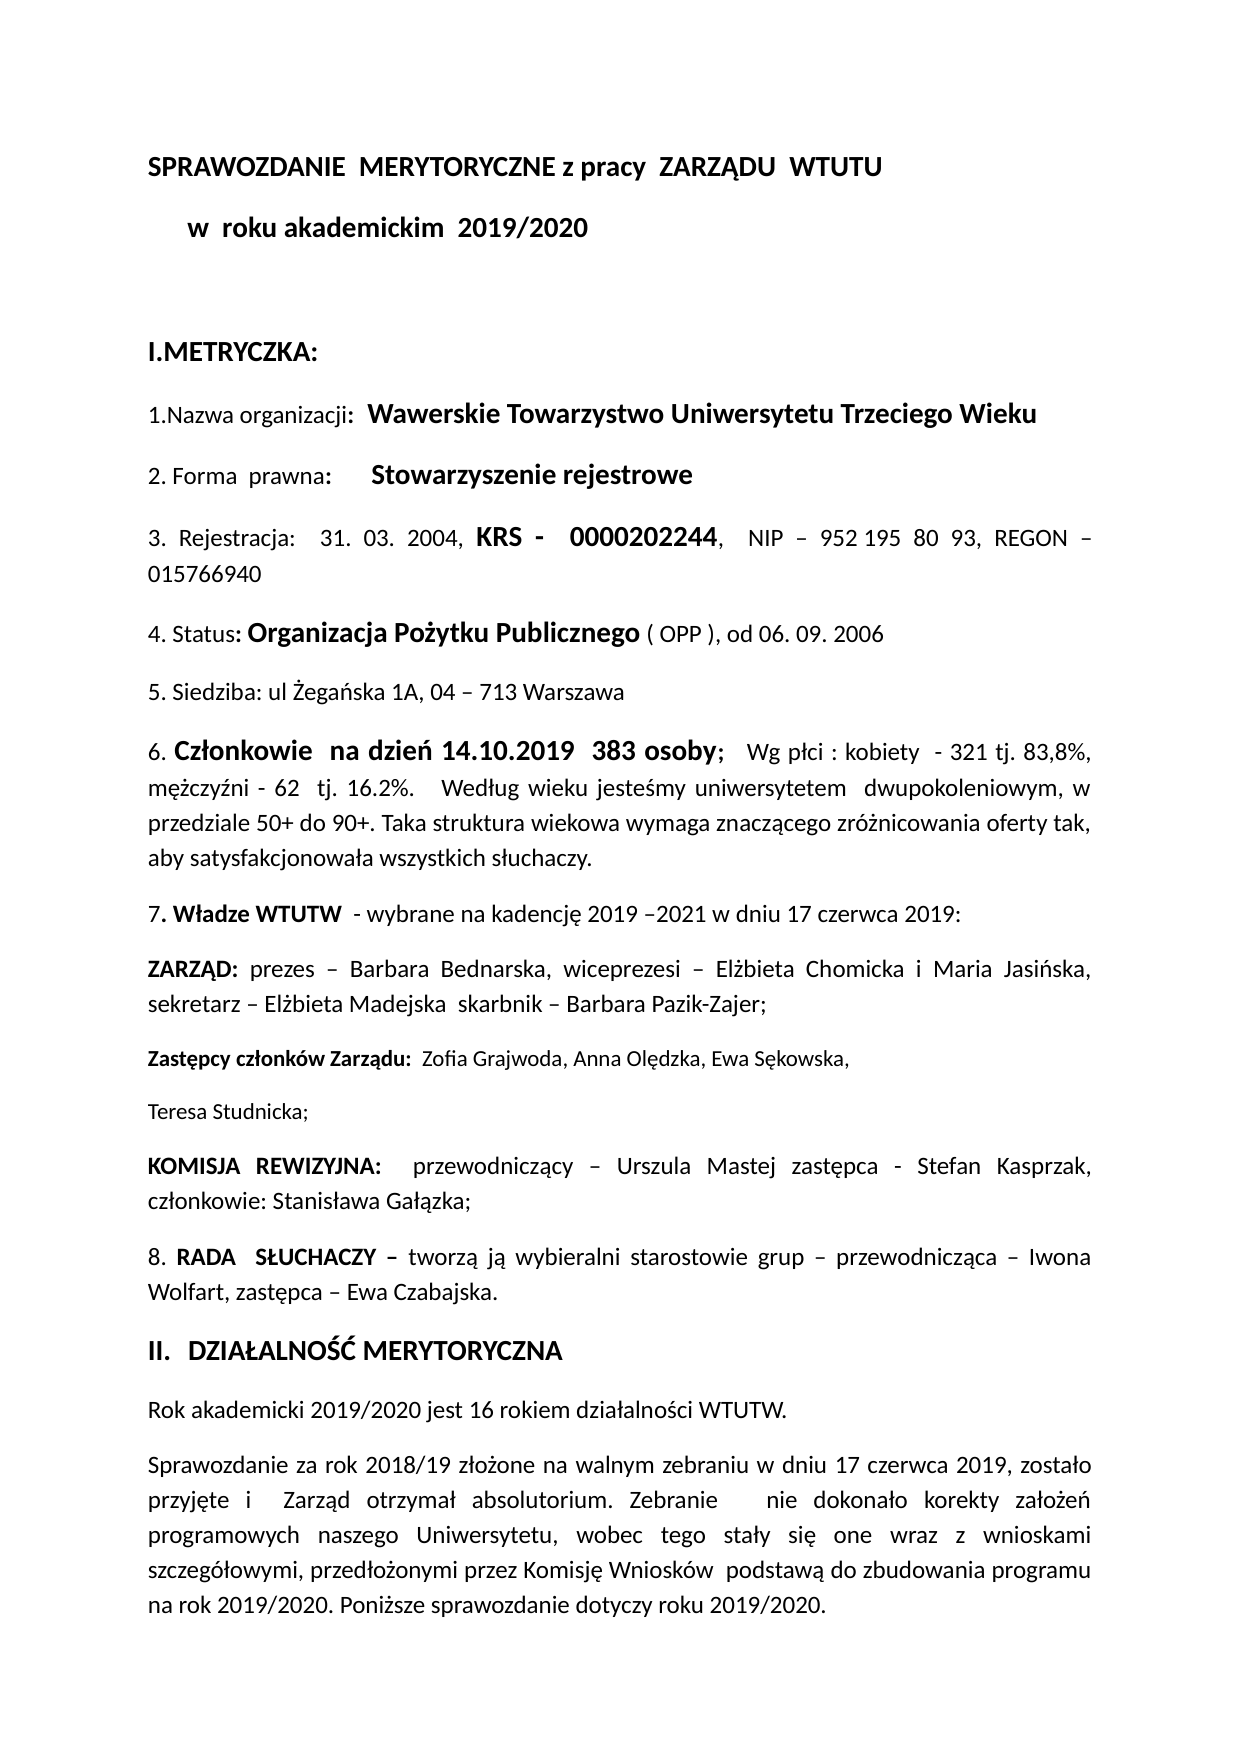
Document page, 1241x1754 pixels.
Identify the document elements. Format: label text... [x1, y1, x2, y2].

text w roku akademickim 2019/2020 [148, 209, 1093, 245]
text 3. Rejestracja: 31. 03. 2004, KRS - 0000202244, NIP – 952 195 80 93, REGON – 015766940 [148, 518, 1093, 589]
text ZARZĄD: prezes – Barbara Bednarska, wiceprezesi – Elżbieta Chomicka i Maria Jasińska, sekretarz – Elżbieta Madejska skarbnik – Barbara Pazik-Zajer; [148, 953, 1093, 1019]
text II. DZIAŁALNOŚĆ MERYTORYCZNA [148, 1332, 1093, 1368]
text KOMISJA REWIZYJNA: przewodniczący – Urszula Mastej zastępca - Stefan Kasprzak, członkowie: Stanisława Gałązka; [148, 1150, 1093, 1216]
text 6. Członkowie na dzień 14.10.2019 383 osoby; Wg płci : kobiety - 321 tj. 83,8%, mężczyźni - 62 tj. 16.2%. Według wieku jesteśmy uniwersytetem dwupokoleniowym, w przedziale 50+ do 90+. Taka struktura wiekowa wymaga znaczącego zróżnicowania oferty tak, aby satysfakcjonowała wszystkich słuchaczy. [148, 732, 1093, 872]
text Teresa Studnicka; [148, 1097, 1093, 1125]
text 5. Siedziba: ul Żegańska 1A, 04 – 713 Warszawa [148, 676, 1093, 706]
text I.METRYCZKA: [148, 333, 1093, 368]
text Rok akademicki 2019/2020 jest 16 rokiem działalności WTUTW. [148, 1394, 1093, 1424]
text Sprawozdanie za rok 2018/19 złożone na walnym zebraniu w dniu 17 czerwca 2019, zostało przyjęte i Zarząd otrzymał absolutorium. Zebranie nie dokonało korekty założeń programowych naszego Uniwersytetu, wobec tego stały się one wraz z wnioskami szczegółowymi, przedłożonymi przez Komisję Wniosków podstawą do zbudowania programu na rok 2019/2020. Poniższe sprawozdanie dotyczy roku 2019/2020. [148, 1450, 1093, 1620]
text 2. Forma prawna: Stowarzyszenie rejestrowe [148, 456, 1093, 492]
text Zastępcy członków Zarządu: Zofia Grajwoda, Anna Olędzka, Ewa Sękowska, [148, 1044, 1093, 1072]
text 8. RADA SŁUCHACZY – tworzą ją wybieralni starostowie grup – przewodnicząca – Iwona Wolfart, zastępca – Ewa Czabajska. [148, 1241, 1093, 1307]
text SPRAWOZDANIE MERYTORYCZNE z pracy ZARZĄDU WTUTU [148, 148, 1093, 183]
text 4. Status: Organizacja Pożytku Publicznego ( OPP ), od 06. 09. 2006 [148, 614, 1093, 650]
text 1.Nazwa organizacji: Wawerskie Towarzystwo Uniwersytetu Trzeciego Wieku [148, 395, 1093, 430]
text 7. Władze WTUTW - wybrane na kadencję 2019 –2021 w dniu 17 czerwca 2019: [148, 898, 1093, 928]
